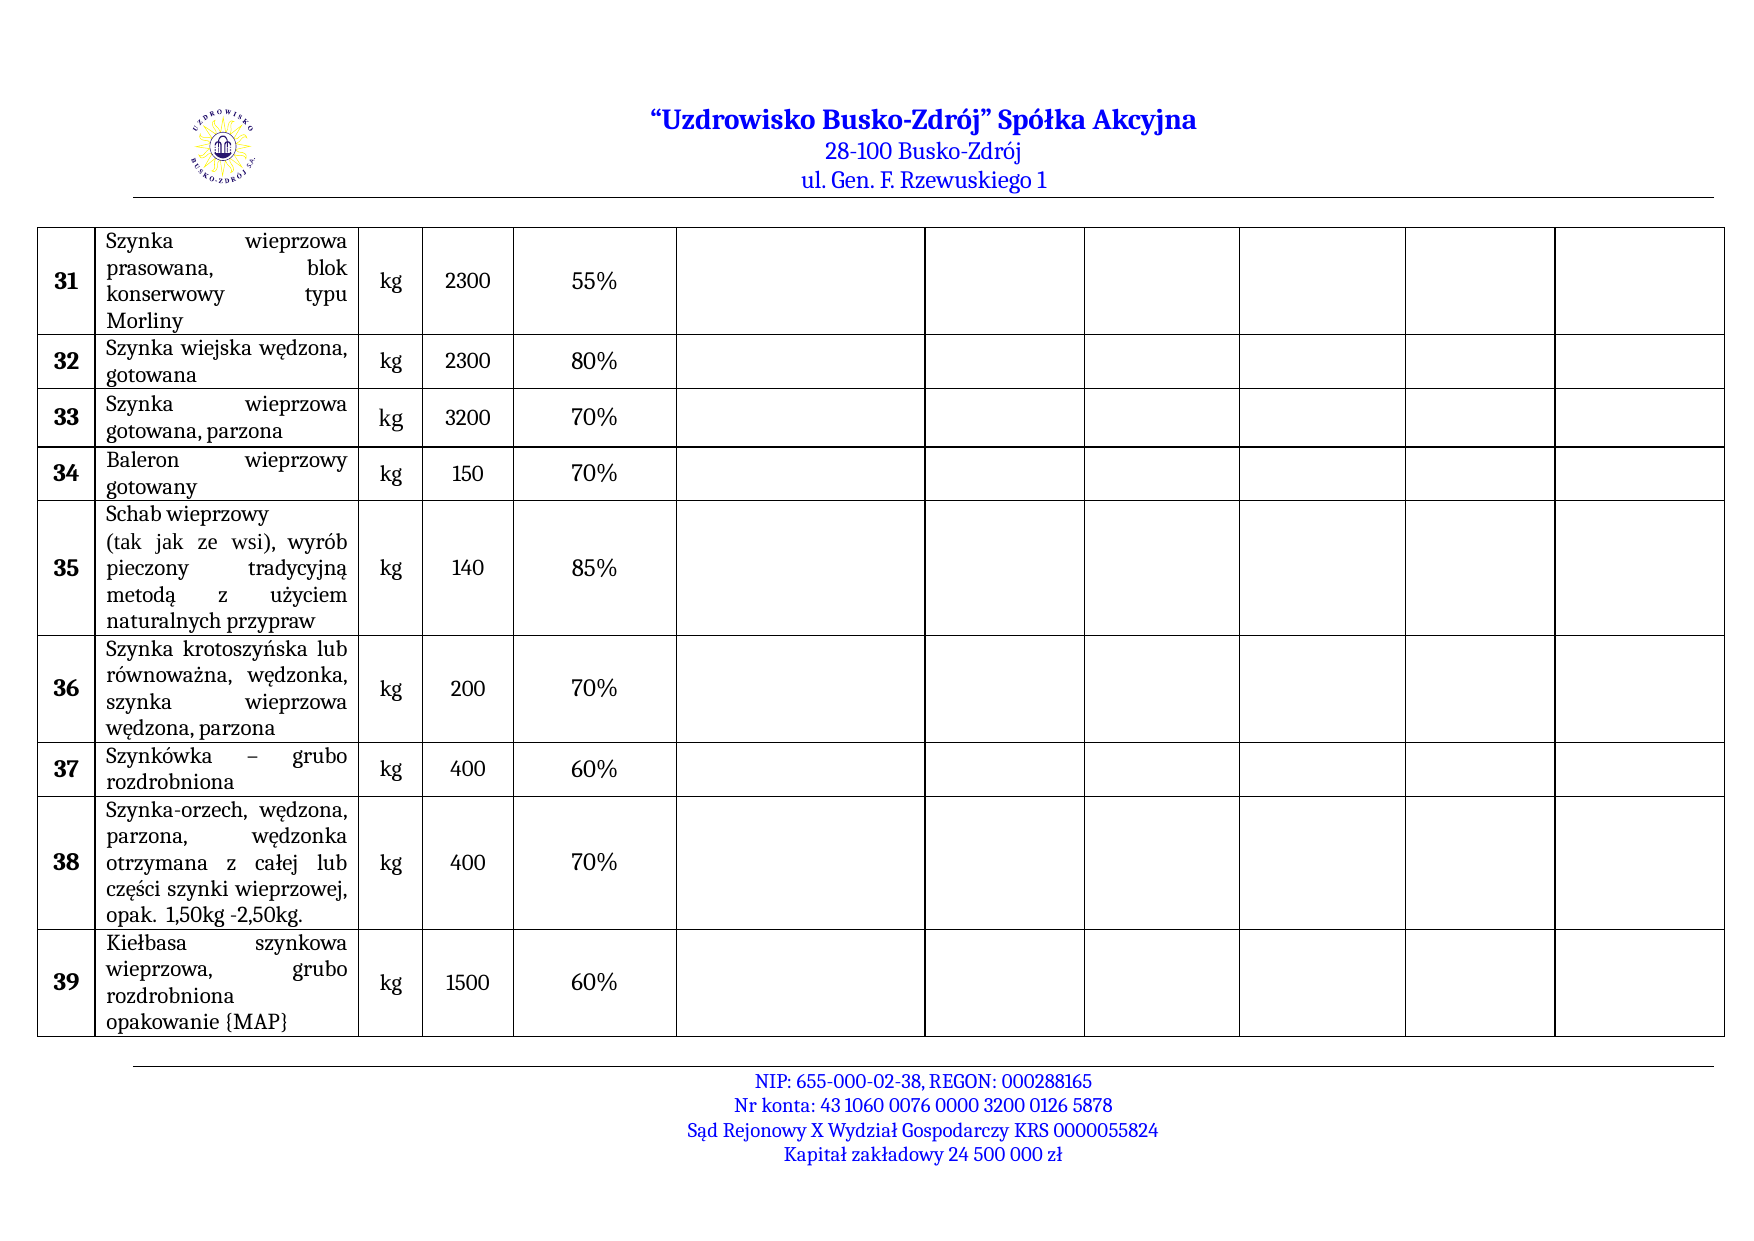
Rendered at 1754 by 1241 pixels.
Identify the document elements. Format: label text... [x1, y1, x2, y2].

table_cell [1406, 930, 1554, 1036]
table_cell kg [359, 501, 422, 635]
table_cell [926, 636, 1084, 742]
table_cell [1085, 501, 1239, 635]
table_cell 400 [423, 797, 513, 929]
table_cell [1556, 636, 1724, 742]
table_cell [926, 501, 1084, 635]
table_cell [677, 389, 924, 446]
table_cell [677, 636, 924, 742]
table_cell [677, 448, 924, 500]
table_cell [1085, 335, 1239, 388]
table_cell [1406, 743, 1554, 796]
table_cell 140 [423, 501, 513, 635]
table_cell [1556, 743, 1724, 796]
table_cell kg [359, 743, 422, 796]
table_cell Szynka wieprzowa prasowana, blok konserwowy typu Morliny [96, 228, 358, 334]
table_cell Szynkówka – grubo rozdrobniona [96, 743, 358, 796]
table_cell 400 [423, 743, 513, 796]
table_cell [1406, 448, 1554, 500]
table_cell [1406, 501, 1554, 635]
table_cell [1406, 335, 1554, 388]
table_cell Kiełbasa szynkowa wieprzowa, grubo rozdrobniona opakowanie {MAP} [96, 930, 358, 1036]
table_cell [926, 930, 1084, 1036]
table_cell [926, 797, 1084, 929]
table_cell 70% [514, 797, 676, 929]
table_cell [1085, 228, 1239, 334]
table_cell [1556, 797, 1724, 929]
table_cell 33 [38, 389, 94, 446]
table_cell [926, 335, 1084, 388]
table_cell [1085, 389, 1239, 446]
table_cell [1240, 743, 1405, 796]
table_cell [1556, 930, 1724, 1036]
table_cell [1556, 335, 1724, 388]
table_cell 200 [423, 636, 513, 742]
table_cell [1085, 930, 1239, 1036]
table_cell [1085, 636, 1239, 742]
table_cell [1406, 636, 1554, 742]
table_cell 35 [38, 501, 94, 635]
table_cell [1556, 228, 1724, 334]
table_cell [677, 743, 924, 796]
table_cell [1240, 636, 1405, 742]
table_cell Szynka-orzech, wędzona, parzona, wędzonka otrzymana z całej lub części szynki wieprzowej, opak. 1,50kg -2,50kg. [96, 797, 358, 929]
table_cell [926, 389, 1084, 446]
table_cell kg [359, 448, 422, 500]
table_cell [677, 501, 924, 635]
table_cell kg [359, 389, 422, 446]
table_cell [1556, 389, 1724, 446]
table_cell [1240, 389, 1405, 446]
table_cell 70% [514, 636, 676, 742]
table_cell 2300 [423, 228, 513, 334]
table_cell [1556, 448, 1724, 500]
table_cell 150 [423, 448, 513, 500]
table_cell [926, 743, 1084, 796]
table_cell [1240, 448, 1405, 500]
table_cell [1085, 797, 1239, 929]
table_cell [677, 335, 924, 388]
table_cell 31 [38, 228, 94, 334]
table_cell [1240, 797, 1405, 929]
table_cell 2300 [423, 335, 513, 388]
table_cell [677, 797, 924, 929]
table_cell 38 [38, 797, 94, 929]
table_cell 1500 [423, 930, 513, 1036]
table_cell kg [359, 930, 422, 1036]
table_cell Schab wieprzowy (tak jak ze wsi), wyrób pieczony tradycyjną metodą z użyciem naturalnych przypraw [96, 501, 358, 635]
table_cell kg [359, 797, 422, 929]
table_cell 70% [514, 448, 676, 500]
table_cell 34 [38, 448, 94, 500]
table_cell 3200 [423, 389, 513, 446]
table_cell [1085, 743, 1239, 796]
table_cell Baleron wieprzowy gotowany [96, 448, 358, 500]
table_cell 60% [514, 930, 676, 1036]
table_cell 55% [514, 228, 676, 334]
table_cell [926, 228, 1084, 334]
table_cell [1085, 448, 1239, 500]
table_cell [1240, 335, 1405, 388]
table_cell 32 [38, 335, 94, 388]
table_cell kg [359, 636, 422, 742]
table_cell [1556, 501, 1724, 635]
table_cell 85% [514, 501, 676, 635]
table_cell 39 [38, 930, 94, 1036]
table_cell [1240, 930, 1405, 1036]
table_cell 80% [514, 335, 676, 388]
table_cell Szynka wieprzowa gotowana, parzona [96, 389, 358, 446]
table_cell Szynka krotoszyńska lub równoważna, wędzonka, szynka wieprzowa wędzona, parzona [96, 636, 358, 742]
table_cell [1406, 797, 1554, 929]
table_cell [1406, 389, 1554, 446]
table_cell Szynka wiejska wędzona, gotowana [96, 335, 358, 388]
table_cell 70% [514, 389, 676, 446]
table_cell [677, 930, 924, 1036]
table_cell [926, 448, 1084, 500]
table_cell [677, 228, 924, 334]
table_cell 36 [38, 636, 94, 742]
table_cell [1240, 501, 1405, 635]
table_cell kg [359, 335, 422, 388]
table_cell [1240, 228, 1405, 334]
table_cell [1406, 228, 1554, 334]
table_cell kg [359, 228, 422, 334]
table_cell 60% [514, 743, 676, 796]
table_cell 37 [38, 743, 94, 796]
